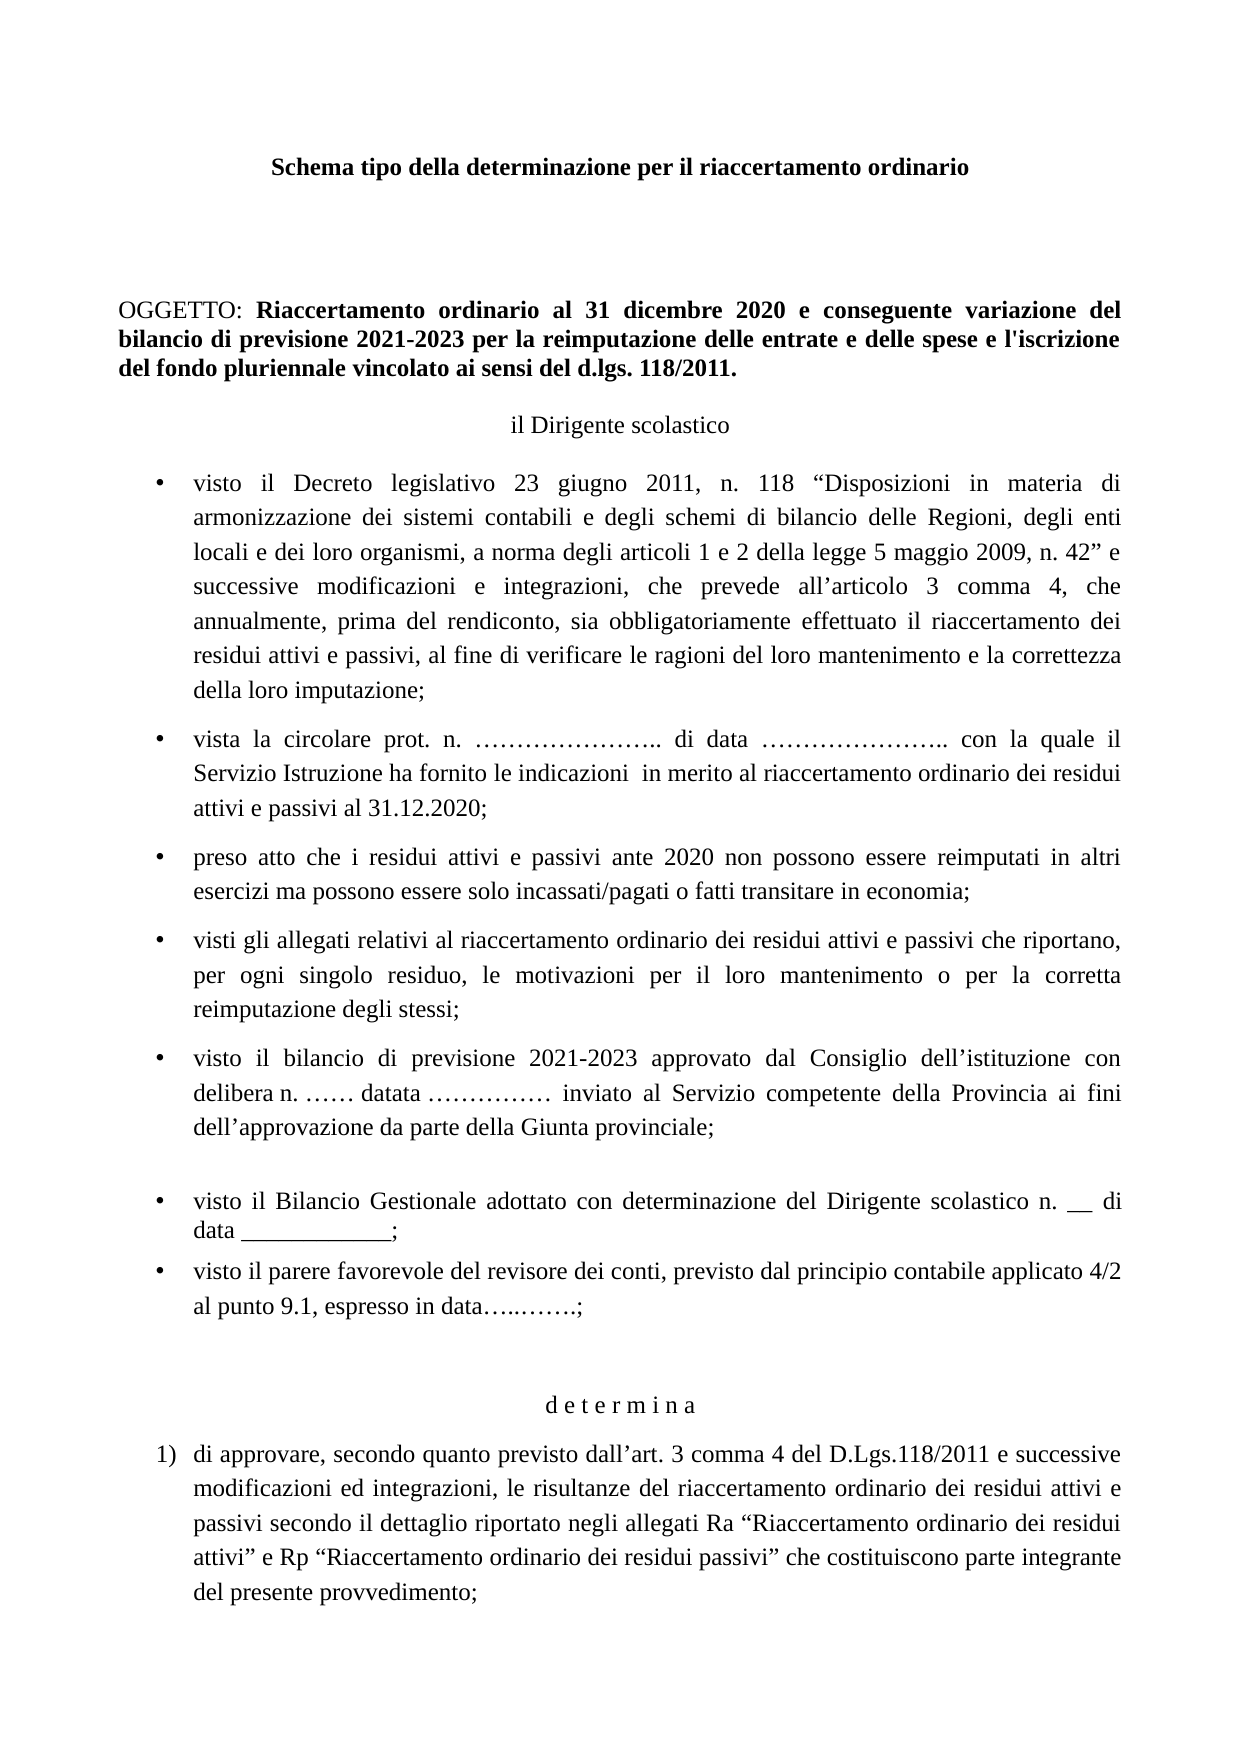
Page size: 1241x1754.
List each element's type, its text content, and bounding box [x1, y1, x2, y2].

text d e t e r m i n a [118, 1390, 1122, 1419]
text OGGETTO: Riaccertamento ordinario al 31 dicembre 2020 e conseguente variazione del bilancio di previsione 2021-2023 per la reimputazione delle entrate e delle spese e l'iscrizione del fondo pluriennale vincolato ai sensi del d.lgs. 118/2011. [118, 295, 1122, 382]
text Schema tipo della determinazione per il riaccertamento ordinario [118, 152, 1122, 180]
list preso atto che i residui attivi e passivi ante 2020 non possono essere reimputati in altri esercizi ma possono essere solo incassati/pagati o fatti transitare in economia; [156, 842, 1122, 905]
list visto il Decreto legislativo 23 giugno 2011, n. 118 “Disposizioni in materia di armonizzazione dei sistemi contabili e degli schemi di bilancio delle Regioni, degli enti locali e dei loro organismi, a norma degli articoli 1 e 2 della legge 5 maggio 2009, n. 42” e successive modificazioni e integrazioni, che prevede all’articolo 3 comma 4, che annualmente, prima del rendiconto, sia obbligatoriamente effettuato il riaccertamento dei residui attivi e passivi, al fine di verificare le ragioni del loro mantenimento e la correttezza della loro imputazione; [156, 468, 1122, 703]
text il Dirigente scolastico [118, 410, 1122, 439]
list visto il parere favorevole del revisore dei conti, previsto dal principio contabile applicato 4/2 al punto 9.1, espresso in data…..…….; [156, 1256, 1122, 1320]
list di approvare, secondo quanto previsto dall’art. 3 comma 4 del D.Lgs.118/2011 e successive modificazioni ed integrazioni, le risultanze del riaccertamento ordinario dei residui attivi e passivi secondo il dettaglio riportato negli allegati Ra “Riaccertamento ordinario dei residui attivi” e Rp “Riaccertamento ordinario dei residui passivi” che costituiscono parte integrante del presente provvedimento; [156, 1439, 1122, 1606]
list visto il bilancio di previsione 2021-2023 approvato dal Consiglio dell’istituzione con delibera n. …… datata …………… inviato al Servizio competente della Provincia ai fini dell’approvazione da parte della Giunta provinciale; [156, 1043, 1122, 1141]
list visto il Bilancio Gestionale adottato con determinazione del Dirigente scolastico n. __ di data ____________; [156, 1186, 1122, 1244]
list vista la circolare prot. n. ………………….. di data ………………….. con la quale il Servizio Istruzione ha fornito le indicazioni in merito al riaccertamento ordinario dei residui attivi e passivi al 31.12.2020; [156, 724, 1122, 822]
list visti gli allegati relativi al riaccertamento ordinario dei residui attivi e passivi che riportano, per ogni singolo residuo, le motivazioni per il loro mantenimento o per la corretta reimputazione degli stessi; [156, 925, 1122, 1023]
